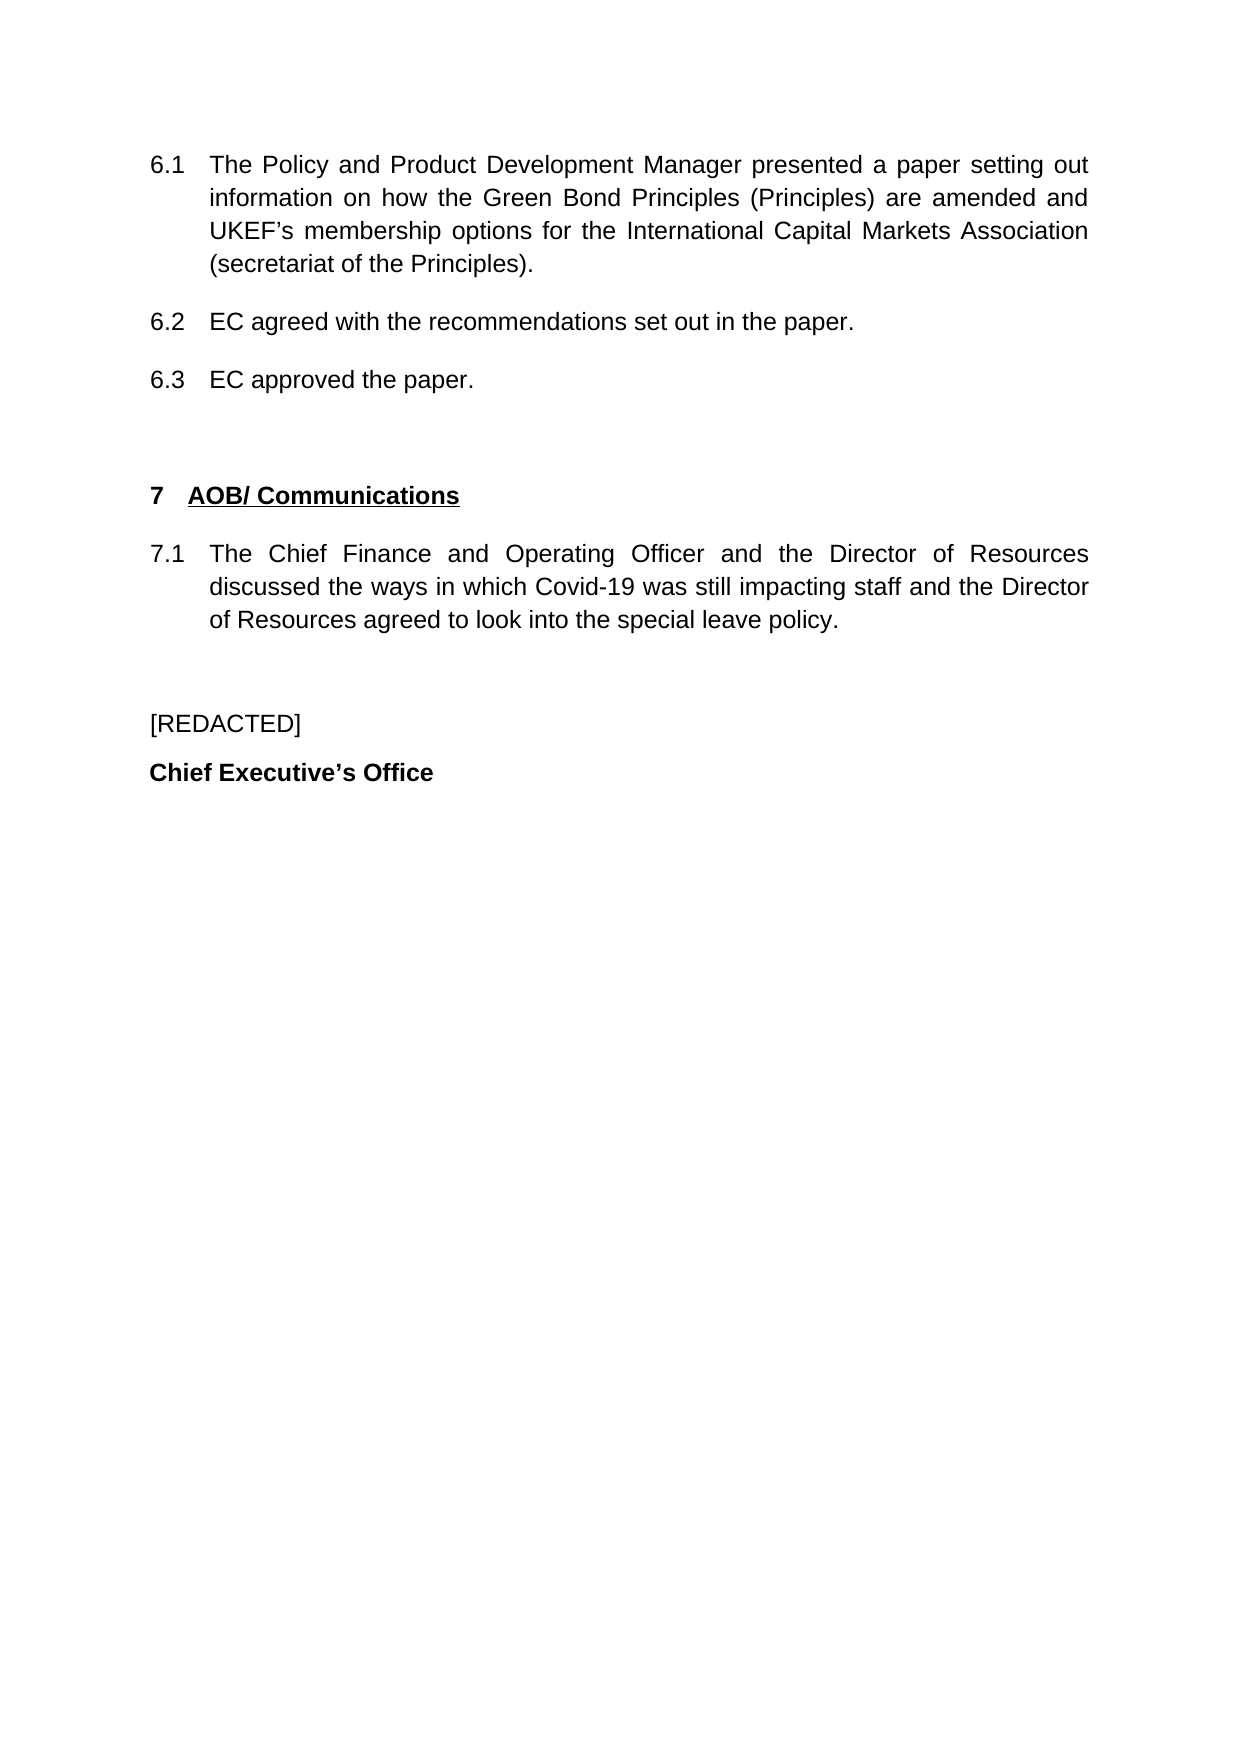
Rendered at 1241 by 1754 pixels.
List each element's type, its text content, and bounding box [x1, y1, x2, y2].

list EC agreed with the recommendations set out in the paper. [150, 307, 1090, 336]
list Chief Executive’s Office [149, 758, 1090, 787]
list AOB/ Communications [150, 481, 1090, 510]
list The Policy and Product Development Manager presented a paper setting out information on how the Green Bond Principles (Principles) are amended and UKEF’s membership options for the International Capital Markets Association (secretariat of the Principles). [150, 150, 1090, 278]
list The Chief Finance and Operating Officer and the Director of Resources discussed the ways in which Covid-19 was still impacting staff and the Director of Resources agreed to look into the special leave policy. [150, 539, 1090, 634]
list EC approved the paper. [150, 365, 1090, 394]
list [REDACTED] [150, 709, 1090, 737]
